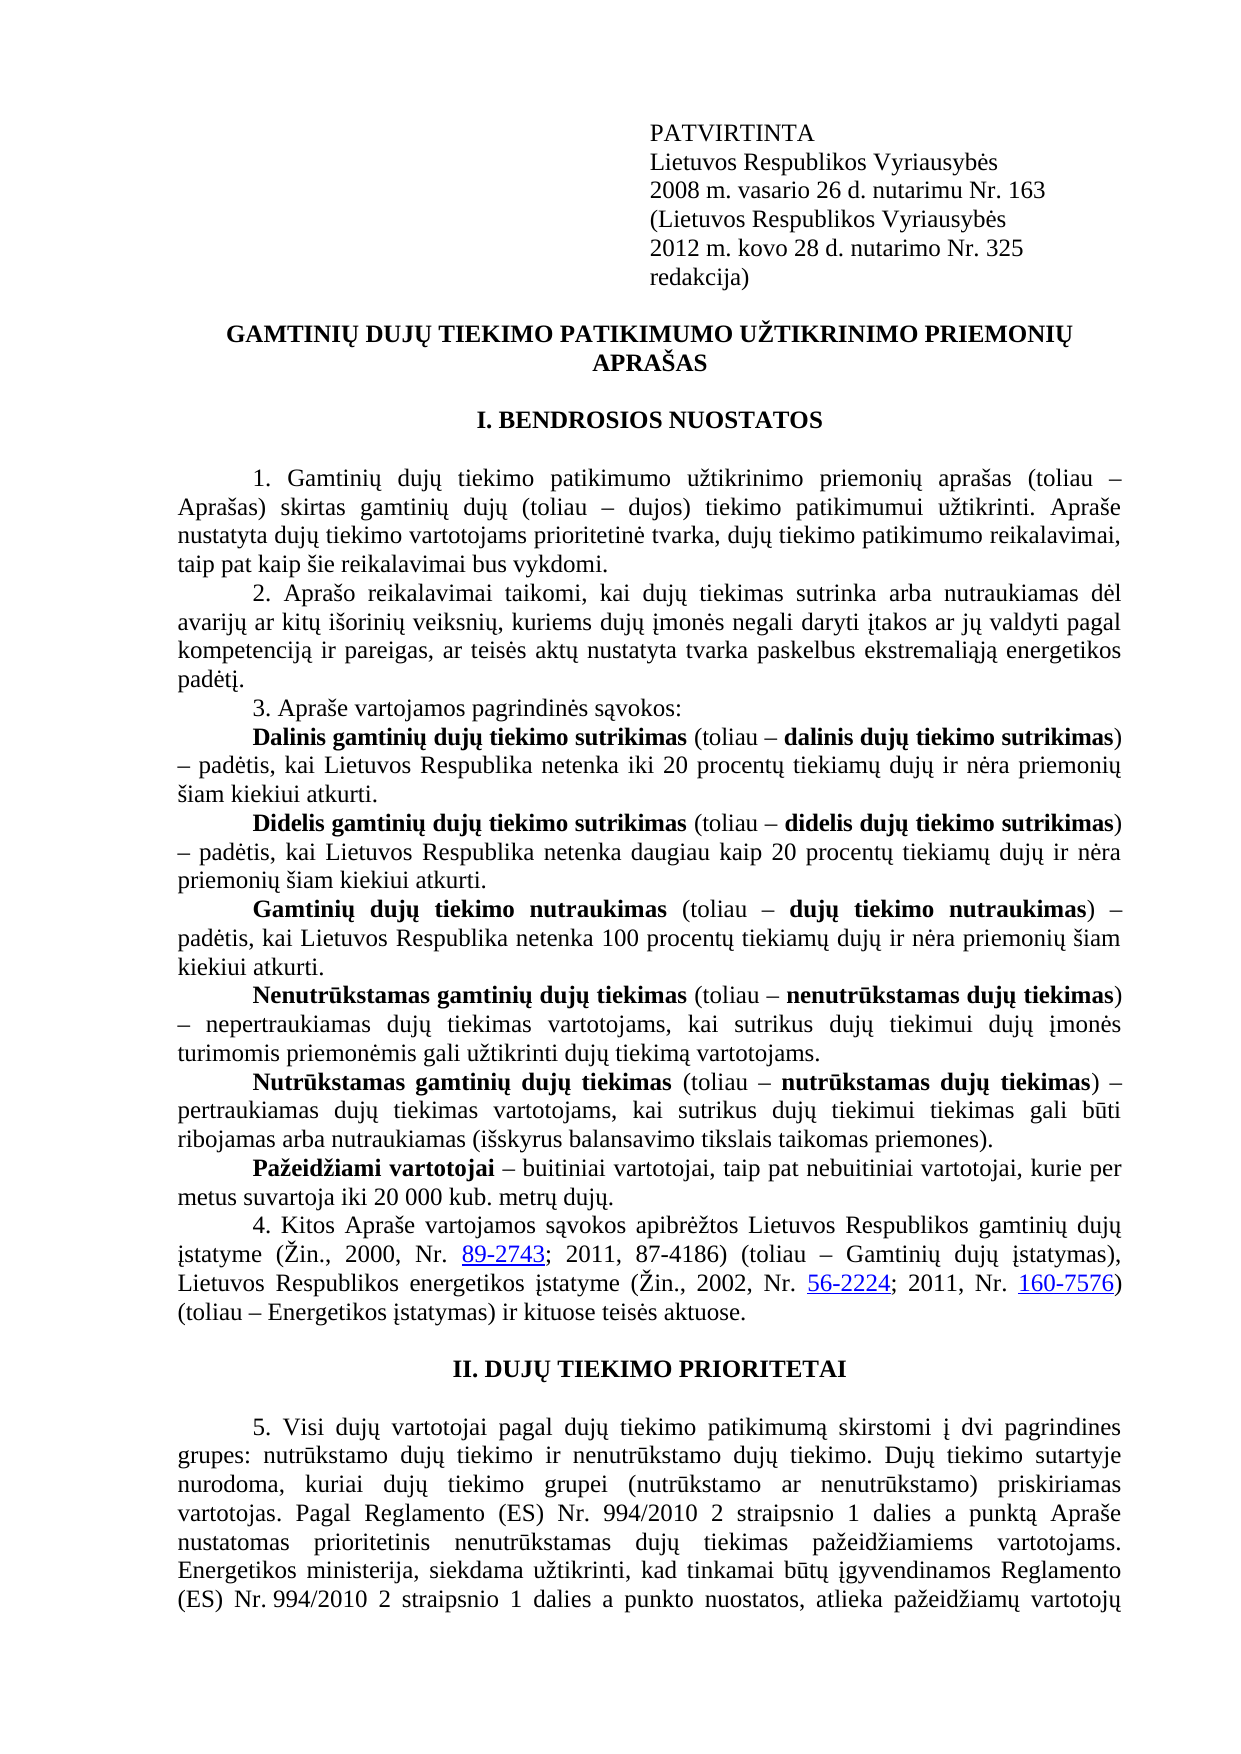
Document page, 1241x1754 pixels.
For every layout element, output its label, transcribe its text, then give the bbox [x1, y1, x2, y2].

text 5. Visi dujų vartotojai pagal dujų tiekimo patikimumą skirstomi į dvi pagrindines grupes: nutrūkstamo dujų tiekimo ir nenutrūkstamo dujų tiekimo. Dujų tiekimo sutartyje nurodoma, kuriai dujų tiekimo grupei (nutrūkstamo ar nenutrūkstamo) priskiriamas vartotojas. Pagal Reglamento (ES) Nr. 994/2010 2 straipsnio 1 dalies a punktą Apraše nustatomas prioritetinis nenutrūkstamas dujų tiekimas pažeidžiamiems vartotojams. Energetikos ministerija, siekdama užtikrinti, kad tinkamai būtų įgyvendinamos Reglamento (ES) Nr. 994/2010 2 straipsnio 1 dalies a punkto nuostatos, atlieka pažeidžiamų vartotojų [177, 1412, 1122, 1613]
text I. BENDROSIOS NUOSTATOS [177, 406, 1122, 434]
text 2012 m. kovo 28 d. nutarimo Nr. 325 redakcija) [649, 233, 1122, 291]
text Didelis gamtinių dujų tiekimo sutrikimas (toliau – didelis dujų tiekimo sutrikimas) – padėtis, kai Lietuvos Respublika netenka daugiau kaip 20 procentų tiekiamų dujų ir nėra priemonių šiam kiekiui atkurti. [177, 808, 1122, 894]
text 1. Gamtinių dujų tiekimo patikimumo užtikrinimo priemonių aprašas (toliau – Aprašas) skirtas gamtinių dujų (toliau – dujos) tiekimo patikimumui užtikrinti. Apraše nustatyta dujų tiekimo vartotojams prioritetinė tvarka, dujų tiekimo patikimumo reikalavimai, taip pat kaip šie reikalavimai bus vykdomi. [177, 463, 1122, 578]
text GAMTINIŲ DUJŲ TIEKIMO PATIKIMUMO užtikrinimo priemonIŲ APRAŠAS [177, 319, 1122, 377]
text PATVIRTINTA [649, 118, 1122, 147]
text Nutrūkstamas gamtinių dujų tiekimas (toliau – nutrūkstamas dujų tiekimas) – pertraukiamas dujų tiekimas vartotojams, kai sutrikus dujų tiekimui tiekimas gali būti ribojamas arba nutraukiamas (išskyrus balansavimo tikslais taikomas priemones). [177, 1067, 1122, 1153]
text (Lietuvos Respublikos Vyriausybės [649, 204, 1122, 233]
text Gamtinių dujų tiekimo nutraukimas (toliau – dujų tiekimo nutraukimas) – padėtis, kai Lietuvos Respublika netenka 100 procentų tiekiamų dujų ir nėra priemonių šiam kiekiui atkurti. [177, 894, 1122, 981]
text Nenutrūkstamas gamtinių dujų tiekimas (toliau – nenutrūkstamas dujų tiekimas) – nepertraukiamas dujų tiekimas vartotojams, kai sutrikus dujų tiekimui dujų įmonės turimomis priemonėmis gali užtikrinti dujų tiekimą vartotojams. [177, 981, 1122, 1067]
text Lietuvos Respublikos Vyriausybės [649, 147, 1122, 176]
text Dalinis gamtinių dujų tiekimo sutrikimas (toliau – dalinis dujų tiekimo sutrikimas) – padėtis, kai Lietuvos Respublika netenka iki 20 procentų tiekiamų dujų ir nėra priemonių šiam kiekiui atkurti. [177, 722, 1122, 808]
text 4. Kitos Apraše vartojamos sąvokos apibrėžtos Lietuvos Respublikos gamtinių dujų įstatyme (Žin., 2000, Nr. 89-2743; 2011, 87-4186) (toliau – Gamtinių dujų įstatymas), Lietuvos Respublikos energetikos įstatyme (Žin., 2002, Nr. 56-2224; 2011, Nr. 160-7576) (toliau – Energetikos įstatymas) ir kituose teisės aktuose. [177, 1211, 1122, 1326]
text 2008 m. vasario 26 d. nutarimu Nr. 163 [649, 176, 1122, 204]
text Pažeidžiami vartotojai – buitiniai vartotojai, taip pat nebuitiniai vartotojai, kurie per metus suvartoja iki 20 000 kub. metrų dujų. [177, 1153, 1122, 1211]
text 3. Apraše vartojamos pagrindinės sąvokos: [177, 693, 1122, 722]
text 2. Aprašo reikalavimai taikomi, kai dujų tiekimas sutrinka arba nutraukiamas dėl avarijų ar kitų išorinių veiksnių, kuriems dujų įmonės negali daryti įtakos ar jų valdyti pagal kompetenciją ir pareigas, ar teisės aktų nustatyta tvarka paskelbus ekstremaliąją energetikos padėtį. [177, 578, 1122, 693]
text II. DUJŲ TIEKIMO prioritetai [177, 1354, 1122, 1383]
